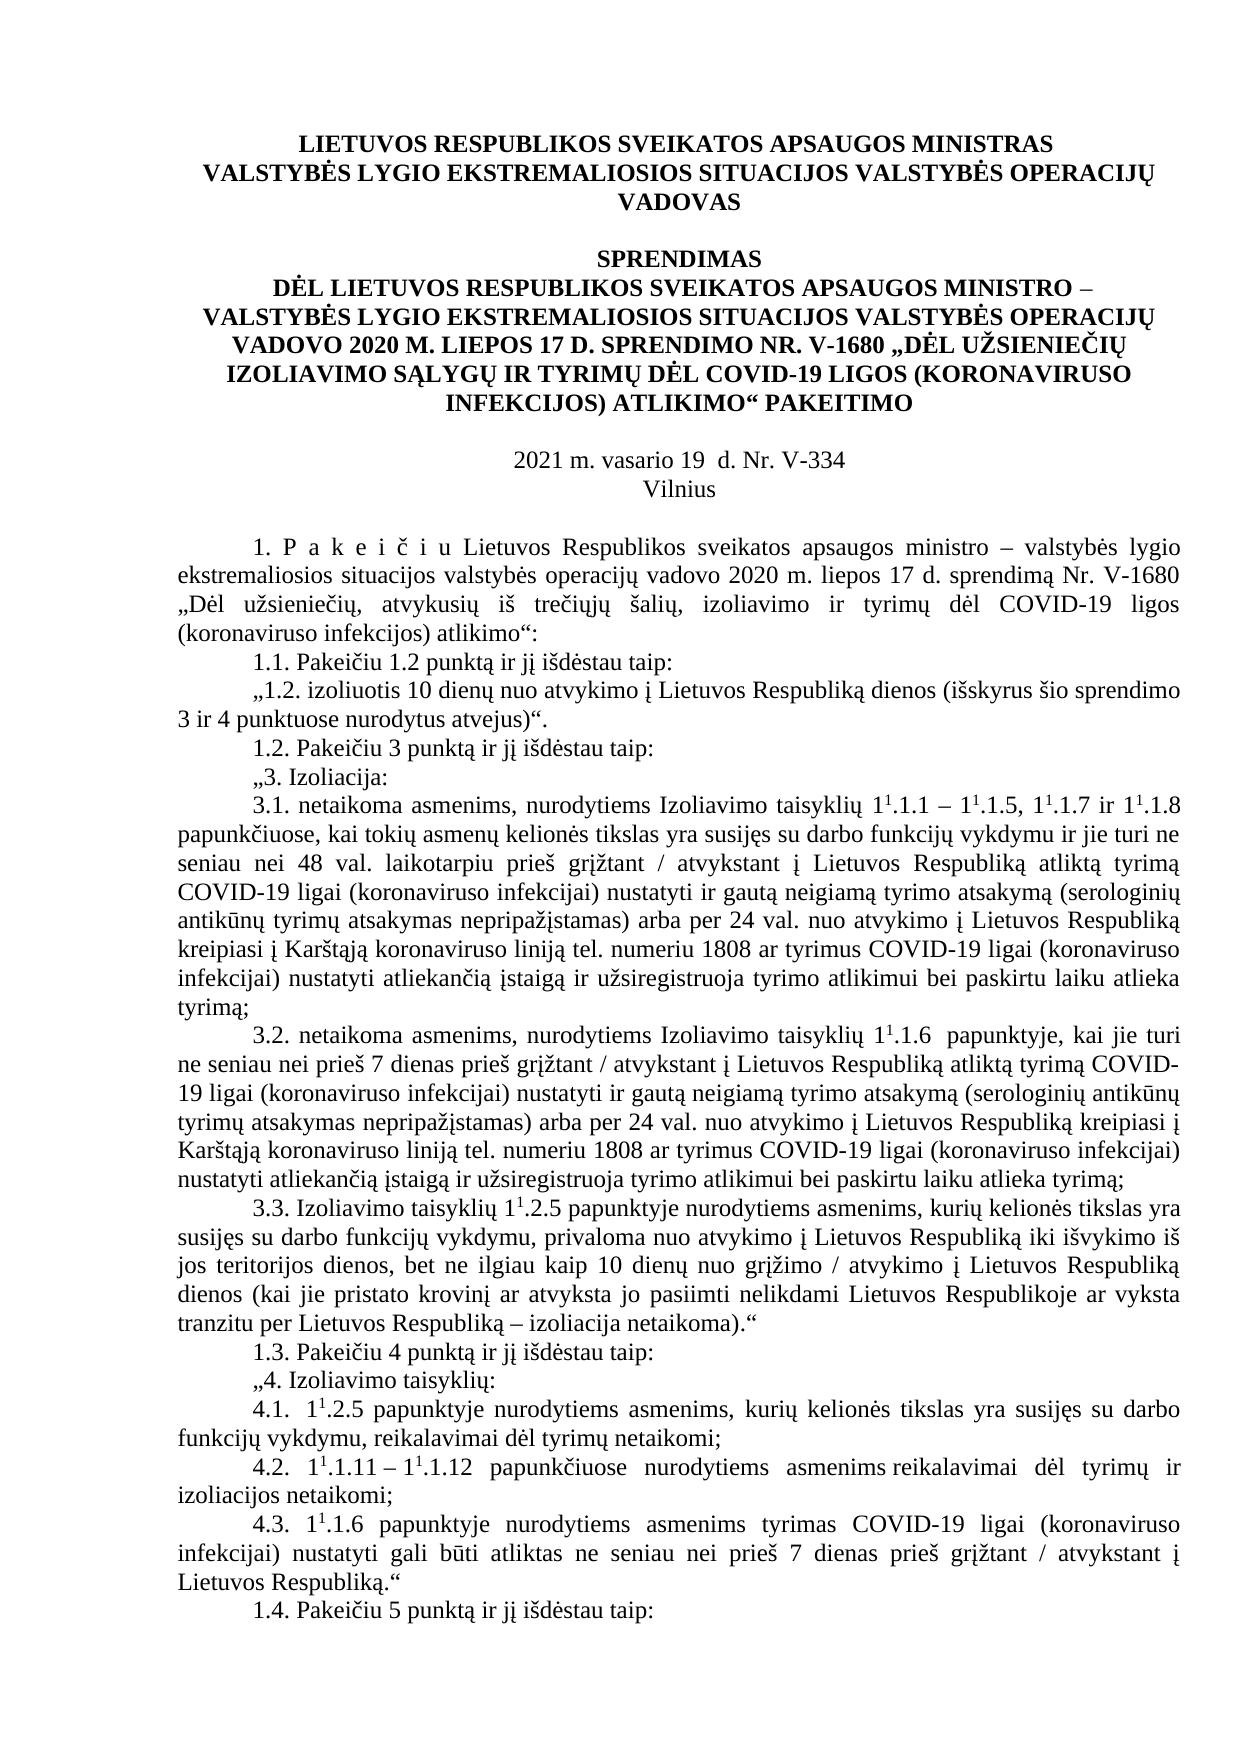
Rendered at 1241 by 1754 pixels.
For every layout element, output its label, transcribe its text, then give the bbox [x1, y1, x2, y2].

text SPRENDIMAS [177, 244, 1181, 273]
text 4.2. 11.1.11 – 11.1.12 papunkčiuose nurodytiems asmenims reikalavimai dėl tyrimų ir izoliacijos netaikomi; [177, 1452, 1181, 1509]
text 1.1. Pakeičiu 1.2 punktą ir jį išdėstau taip: [177, 647, 1181, 675]
text 1. P a k e i č i u Lietuvos Respublikos sveikatos apsaugos ministro – valstybės lygio ekstremaliosios situacijos valstybės operacijų vadovo 2020 m. liepos 17 d. sprendimą Nr. V-1680 „Dėl užsieniečių, atvykusių iš trečiųjų šalių, izoliavimo ir tyrimų dėl COVID-19 ligos (koronaviruso infekcijos) atlikimo“: [177, 532, 1181, 647]
text 1.2. Pakeičiu 3 punktą ir jį išdėstau taip: [177, 733, 1181, 762]
text 1.3. Pakeičiu 4 punktą ir jį išdėstau taip: [177, 1337, 1181, 1365]
text 2021 m. vasario 19 d. Nr. V-334 [177, 445, 1181, 474]
text LIETUVOS RESPUBLIKOS SVEIKATOS APSAUGOS MINISTRAS [177, 129, 1181, 158]
text 3.2. netaikoma asmenims, nurodytiems Izoliavimo taisyklių 11.1.6 papunktyje, kai jie turi ne seniau nei prieš 7 dienas prieš grįžtant / atvykstant į Lietuvos Respubliką atliktą tyrimą COVID-19 ligai (koronaviruso infekcijai) nustatyti ir gautą neigiamą tyrimo atsakymą (serologinių antikūnų tyrimų atsakymas nepripažįstamas) arba per 24 val. nuo atvykimo į Lietuvos Respubliką kreipiasi į Karštąją koronaviruso liniją tel. numeriu 1808 ar tyrimus COVID-19 ligai (koronaviruso infekcijai) nustatyti atliekančią įstaigą ir užsiregistruoja tyrimo atlikimui bei paskirtu laiku atlieka tyrimą; [177, 1020, 1181, 1193]
text 4.1. 11.2.5 papunktyje nurodytiems asmenims, kurių kelionės tikslas yra susijęs su darbo funkcijų vykdymu, reikalavimai dėl tyrimų netaikomi; [177, 1394, 1181, 1452]
text „4. Izoliavimo taisyklių: [177, 1365, 1181, 1394]
text „1.2. izoliuotis 10 dienų nuo atvykimo į Lietuvos Respubliką dienos (išskyrus šio sprendimo 3 ir 4 punktuose nurodytus atvejus)“. [177, 675, 1181, 733]
text DĖL LIETUVOS RESPUBLIKOS SVEIKATOS APSAUGOS MINISTRO – [177, 273, 1181, 302]
text VALSTYBĖS LYGIO EKSTREMALIOSIOS SITUACIJOS VALSTYBĖS OPERACIJŲ VADOVO 2020 M. LIEPOS 17 D. SPRENDIMO NR. V-1680 „DĖL užsieniečių izoliavimo SĄLYGŲ ir tyrimų dėl COVID-19 ligos (koronaviruso infekcijos) atlikimo“ pakeitimo [177, 302, 1181, 417]
text 3.3. Izoliavimo taisyklių 11.2.5 papunktyje nurodytiems asmenims, kurių kelionės tikslas yra susijęs su darbo funkcijų vykdymu, privaloma nuo atvykimo į Lietuvos Respubliką iki išvykimo iš jos teritorijos dienos, bet ne ilgiau kaip 10 dienų nuo grįžimo / atvykimo į Lietuvos Respubliką dienos (kai jie pristato krovinį ar atvyksta jo pasiimti nelikdami Lietuvos Respublikoje ar vyksta tranzitu per Lietuvos Respubliką – izoliacija netaikoma).“ [177, 1193, 1181, 1337]
text VALSTYBĖS LYGIO EKSTREMALIOSIOS SITUACIJOS VALSTYBĖS OPERACIJŲ VADOVAS [177, 158, 1181, 215]
text 1.4. Pakeičiu 5 punktą ir jį išdėstau taip: [177, 1595, 1181, 1624]
text 4.3. 11.1.6 papunktyje nurodytiems asmenims tyrimas COVID-19 ligai (koronaviruso infekcijai) nustatyti gali būti atliktas ne seniau nei prieš 7 dienas prieš grįžtant / atvykstant į Lietuvos Respubliką.“ [177, 1509, 1181, 1595]
text 3.1. netaikoma asmenims, nurodytiems Izoliavimo taisyklių 11.1.1 – 11.1.5, 11.1.7 ir 11.1.8 papunkčiuose, kai tokių asmenų kelionės tikslas yra susijęs su darbo funkcijų vykdymu ir jie turi ne seniau nei 48 val. laikotarpiu prieš grįžtant / atvykstant į Lietuvos Respubliką atliktą tyrimą COVID-19 ligai (koronaviruso infekcijai) nustatyti ir gautą neigiamą tyrimo atsakymą (serologinių antikūnų tyrimų atsakymas nepripažįstamas) arba per 24 val. nuo atvykimo į Lietuvos Respubliką kreipiasi į Karštąją koronaviruso liniją tel. numeriu 1808 ar tyrimus COVID-19 ligai (koronaviruso infekcijai) nustatyti atliekančią įstaigą ir užsiregistruoja tyrimo atlikimui bei paskirtu laiku atlieka tyrimą; [177, 790, 1181, 1020]
text „3. Izoliacija: [177, 762, 1181, 790]
text Vilnius [177, 474, 1181, 503]
